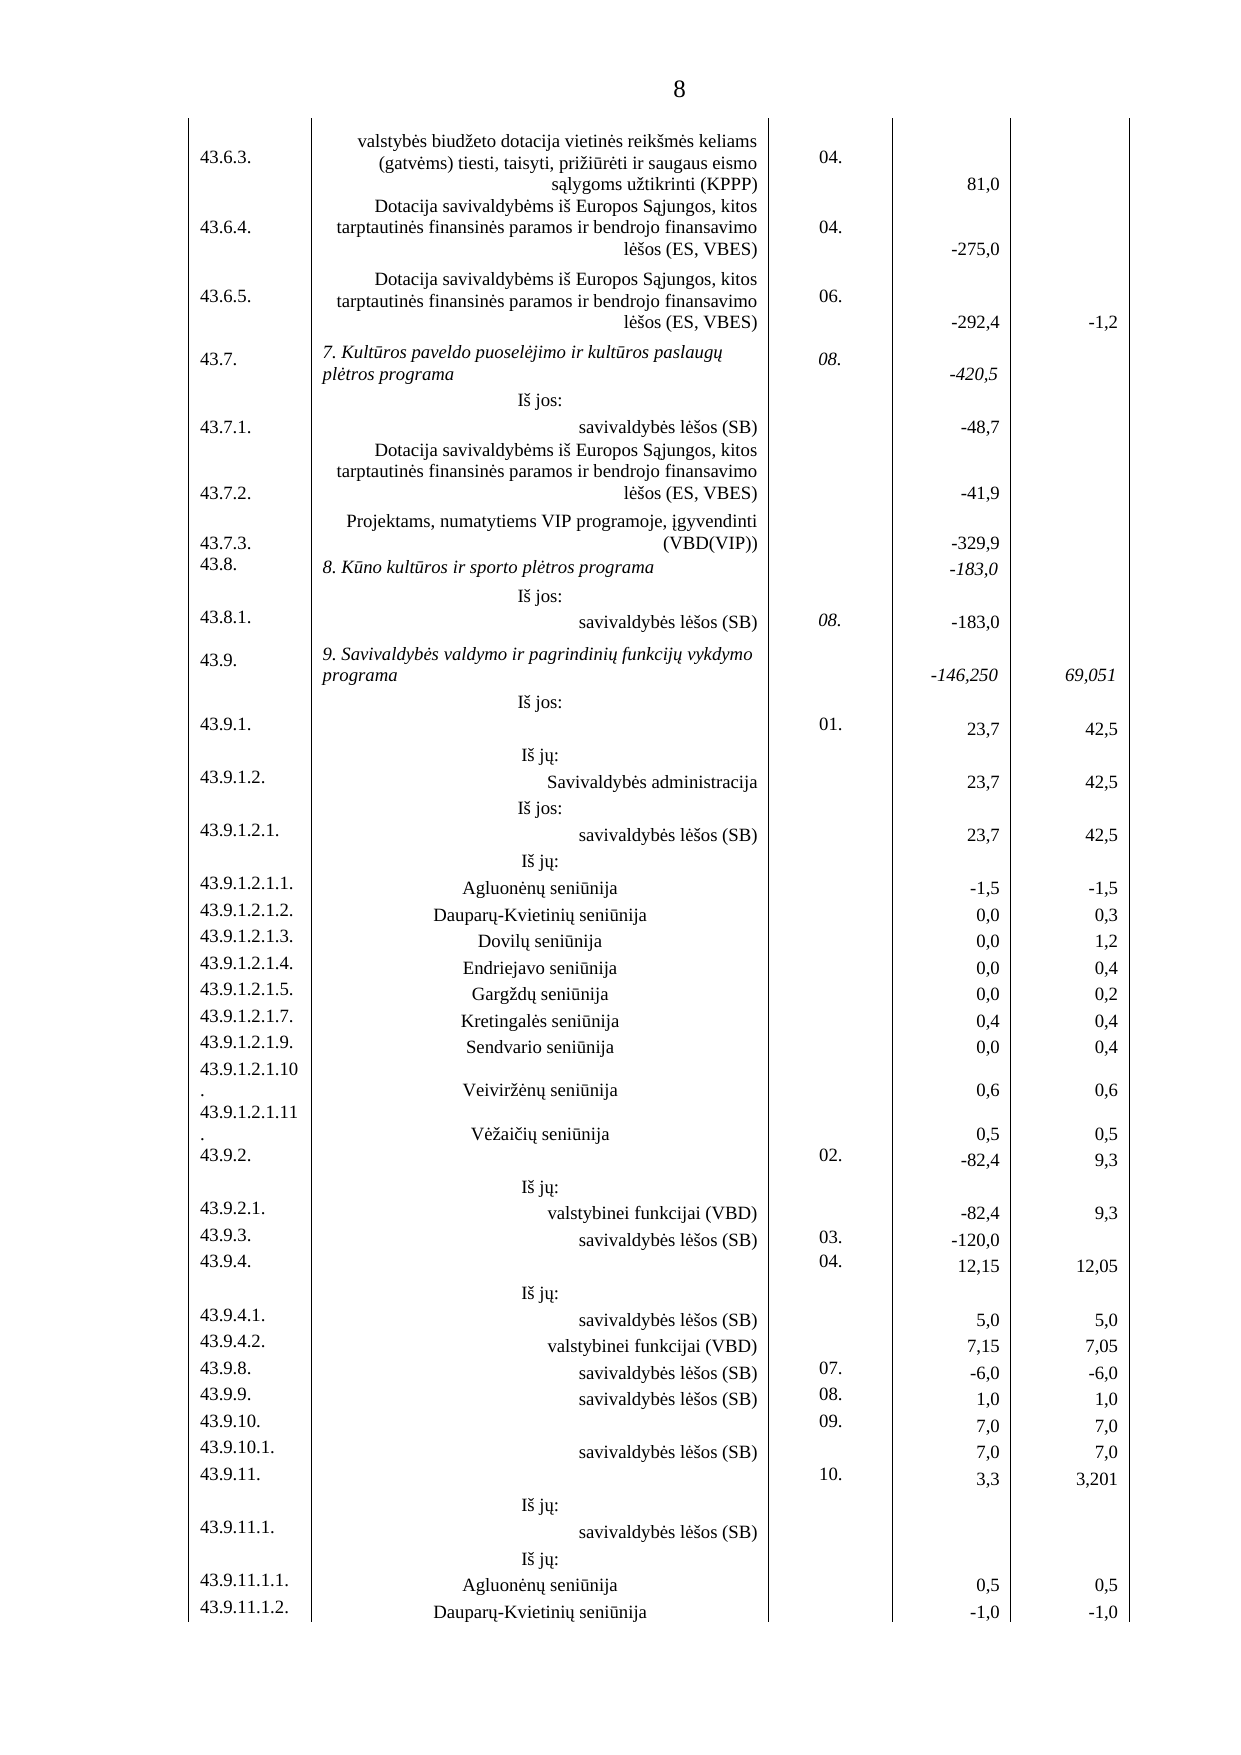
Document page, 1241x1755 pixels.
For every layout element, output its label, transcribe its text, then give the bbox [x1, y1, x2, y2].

table_cell 0,5 [893, 1569, 1010, 1596]
table_cell [893, 845, 1010, 872]
table_cell Iš jos: [312, 686, 768, 712]
table_cell savivaldybės lėšos (SB) [312, 1383, 768, 1410]
table_cell [189, 1489, 311, 1516]
table_cell -1,0 [893, 1596, 1010, 1622]
table_cell 0,0 [893, 899, 1010, 925]
table_cell savivaldybės lėšos (SB) [312, 1224, 768, 1250]
table_cell [1011, 606, 1129, 633]
table_cell [189, 1171, 311, 1197]
table_cell 1,0 [893, 1383, 1010, 1410]
table_cell 43.8. [189, 553, 311, 580]
table_cell -6,0 [1011, 1357, 1129, 1383]
table_cell 42,5 [1011, 713, 1129, 739]
table_cell [769, 1330, 892, 1357]
table_cell valstybės biudžeto dotacija vietinės reikšmės keliams (gatvėms) tiesti, taisyti, prižiūrėti ir saugaus eismo sąlygoms užtikrinti (KPPP) [312, 118, 768, 195]
table_cell [1011, 686, 1129, 712]
table_cell [1011, 1516, 1129, 1542]
table_cell 06. [769, 259, 892, 333]
table_cell 8. Kūno kultūros ir sporto plėtros programa [312, 553, 768, 580]
table_cell Dauparų-Kvietinių seniūnija [312, 899, 768, 925]
table_cell [769, 1489, 892, 1516]
table_cell savivaldybės lėšos (SB) [312, 606, 768, 633]
table_cell 43.6.5. [189, 259, 311, 333]
table_cell 43.9.11. [189, 1463, 311, 1489]
table_cell 0,0 [893, 952, 1010, 978]
table_cell [769, 580, 892, 606]
table_cell 43.6.4. [189, 195, 311, 259]
table_cell [769, 766, 892, 792]
table_cell [769, 1569, 892, 1596]
table_cell 0,4 [1011, 1031, 1129, 1058]
table_cell Dovilų seniūnija [312, 925, 768, 952]
table_cell 43.9.1.2.1.4. [189, 952, 311, 978]
table_cell 08. [769, 1383, 892, 1410]
table_cell [769, 1436, 892, 1463]
table_cell [769, 438, 892, 503]
table_cell [769, 503, 892, 553]
table_cell 23,7 [893, 713, 1010, 739]
table_cell Iš jos: [312, 792, 768, 819]
table_cell 9,3 [1011, 1144, 1129, 1171]
table_cell 43.9.2. [189, 1144, 311, 1171]
table_cell -41,9 [893, 438, 1010, 503]
table_cell [189, 792, 311, 819]
table_cell 12,05 [1011, 1250, 1129, 1277]
table_cell -146,250 [893, 633, 1010, 686]
table_cell savivaldybės lėšos (SB) [312, 411, 768, 437]
table_cell 01. [769, 713, 892, 739]
table_cell -420,5 [893, 333, 1010, 384]
table_cell 04. [769, 1250, 892, 1277]
table_cell [893, 1516, 1010, 1542]
table_cell 0,3 [1011, 899, 1129, 925]
table_cell valstybinei funkcijai (VBD) [312, 1330, 768, 1357]
table_cell 1,0 [1011, 1383, 1129, 1410]
table_cell Iš jų: [312, 845, 768, 872]
table_cell [189, 1277, 311, 1303]
table_cell 43.9.1.2.1.2. [189, 899, 311, 925]
table_cell -292,4 [893, 259, 1010, 333]
table_cell [769, 952, 892, 978]
table_cell -82,4 [893, 1144, 1010, 1171]
table_cell Sendvario seniūnija [312, 1031, 768, 1058]
table_cell [312, 713, 768, 739]
table_cell [769, 1543, 892, 1569]
table_cell [1011, 1171, 1129, 1197]
table_cell [1011, 1489, 1129, 1516]
table_cell Veiviržėnų seniūnija [312, 1058, 768, 1101]
table_cell 7,0 [893, 1436, 1010, 1463]
table_cell 0,5 [1011, 1569, 1129, 1596]
table_cell [189, 845, 311, 872]
table_cell 43.9.1.2.1.3. [189, 925, 311, 952]
table_cell [893, 1543, 1010, 1569]
table_cell 09. [769, 1410, 892, 1436]
table_cell Dotacija savivaldybėms iš Europos Sąjungos, kitos tarptautinės finansinės paramos ir bendrojo finansavimo lėšos (ES, VBES) [312, 259, 768, 333]
table_cell Iš jų: [312, 1171, 768, 1197]
table_cell [769, 1277, 892, 1303]
table_cell 04. [769, 118, 892, 195]
table_cell [769, 1596, 892, 1622]
table_cell 43.9.1.2.1.11. [189, 1101, 311, 1144]
table_cell 43.9.1.2.1.9. [189, 1031, 311, 1058]
table_cell 3,201 [1011, 1463, 1129, 1489]
table_cell -1,5 [1011, 872, 1129, 898]
table_cell [189, 384, 311, 411]
table_cell [769, 1304, 892, 1330]
table_cell Iš jų: [312, 1277, 768, 1303]
table_cell [189, 686, 311, 712]
table_cell -1,0 [1011, 1596, 1129, 1622]
table_cell 43.9.1.2.1.10. [189, 1058, 311, 1101]
table_cell 43.9.11.1. [189, 1516, 311, 1542]
table_cell 9,3 [1011, 1197, 1129, 1224]
table_cell 0,4 [1011, 952, 1129, 978]
table_cell [1011, 118, 1129, 195]
table_cell [893, 792, 1010, 819]
table_cell 0,6 [1011, 1058, 1129, 1101]
table_cell [1011, 739, 1129, 766]
table_cell savivaldybės lėšos (SB) [312, 1516, 768, 1542]
table_cell 03. [769, 1224, 892, 1250]
table_cell [769, 1197, 892, 1224]
table_cell [769, 845, 892, 872]
table_cell [769, 739, 892, 766]
table_cell 02. [769, 1144, 892, 1171]
table_cell Gargždų seniūnija [312, 978, 768, 1005]
table_cell 0,2 [1011, 978, 1129, 1005]
table_cell 0,4 [893, 1005, 1010, 1031]
table_cell [769, 1058, 892, 1101]
table_cell 43.9.3. [189, 1224, 311, 1250]
table_cell [769, 686, 892, 712]
table_cell 43.9.4.1. [189, 1304, 311, 1330]
table_cell 43.9.1.2.1.1. [189, 872, 311, 898]
table_cell [1011, 553, 1129, 580]
table_cell [769, 553, 892, 580]
table_cell savivaldybės lėšos (SB) [312, 1304, 768, 1330]
table_cell [769, 411, 892, 437]
table_cell [769, 1516, 892, 1542]
table_cell 0,0 [893, 925, 1010, 952]
table_cell 0,6 [893, 1058, 1010, 1101]
table_cell Endriejavo seniūnija [312, 952, 768, 978]
table_cell 0,5 [893, 1101, 1010, 1144]
table_cell 7,0 [1011, 1436, 1129, 1463]
table_cell 42,5 [1011, 766, 1129, 792]
table_cell Iš jų: [312, 739, 768, 766]
table_cell 0,5 [1011, 1101, 1129, 1144]
table_cell [312, 1410, 768, 1436]
table_cell 43.9. [189, 633, 311, 686]
table_cell -183,0 [893, 553, 1010, 580]
table_cell 43.7.2. [189, 438, 311, 503]
table_cell 43.9.1.2.1. [189, 819, 311, 845]
table_cell [769, 819, 892, 845]
table_cell 43.8.1. [189, 606, 311, 633]
table_cell Kretingalės seniūnija [312, 1005, 768, 1031]
table_cell 7. Kultūros paveldo puoselėjimo ir kultūros paslaugų plėtros programa [312, 333, 768, 384]
table_cell 7,0 [1011, 1410, 1129, 1436]
table_cell [1011, 1543, 1129, 1569]
table_cell 5,0 [1011, 1304, 1129, 1330]
table_cell 43.9.8. [189, 1357, 311, 1383]
table_cell [1011, 503, 1129, 553]
table_cell [893, 1277, 1010, 1303]
table_cell Agluonėnų seniūnija [312, 872, 768, 898]
table_cell [312, 1144, 768, 1171]
table_cell 43.9.4. [189, 1250, 311, 1277]
table_cell 9. Savivaldybės valdymo ir pagrindinių funkcijų vykdymo programa [312, 633, 768, 686]
table_cell 43.9.10. [189, 1410, 311, 1436]
table_cell 07. [769, 1357, 892, 1383]
table_cell -82,4 [893, 1197, 1010, 1224]
table_cell [769, 1171, 892, 1197]
table_cell 0,0 [893, 978, 1010, 1005]
table_cell 43.9.9. [189, 1383, 311, 1410]
table_cell -1,2 [1011, 259, 1129, 333]
table_cell 10. [769, 1463, 892, 1489]
table_cell [1011, 792, 1129, 819]
table_cell [769, 1005, 892, 1031]
table_cell [769, 872, 892, 898]
table_cell 23,7 [893, 819, 1010, 845]
table_cell 43.9.1. [189, 713, 311, 739]
table_cell [769, 1031, 892, 1058]
table_cell Iš jos: [312, 580, 768, 606]
table_cell 69,051 [1011, 633, 1129, 686]
table_cell 42,5 [1011, 819, 1129, 845]
table_cell Iš jų: [312, 1543, 768, 1569]
table_cell 43.9.4.2. [189, 1330, 311, 1357]
table_cell savivaldybės lėšos (SB) [312, 1436, 768, 1463]
table_cell 43.6.3. [189, 118, 311, 195]
table_cell [189, 1543, 311, 1569]
table_cell 08. [769, 606, 892, 633]
table_cell Projektams, numatytiems VIP programoje, įgyvendinti (VBD(VIP)) [312, 503, 768, 553]
table_cell [1011, 580, 1129, 606]
table_cell [312, 1250, 768, 1277]
table_cell 43.9.11.1.1. [189, 1569, 311, 1596]
table_cell savivaldybės lėšos (SB) [312, 819, 768, 845]
table_cell 43.7.1. [189, 411, 311, 437]
table_cell 43.9.11.1.2. [189, 1596, 311, 1622]
table_cell [769, 925, 892, 952]
table_cell Dotacija savivaldybėms iš Europos Sąjungos, kitos tarptautinės finansinės paramos ir bendrojo finansavimo lėšos (ES, VBES) [312, 438, 768, 503]
table_cell [1011, 438, 1129, 503]
table_cell [1011, 845, 1129, 872]
table_cell 43.7.3. [189, 503, 311, 553]
table_cell 0,0 [893, 1031, 1010, 1058]
table_cell [769, 1101, 892, 1144]
table_cell -1,5 [893, 872, 1010, 898]
table_cell 43.7. [189, 333, 311, 384]
table_cell -120,0 [893, 1224, 1010, 1250]
table_cell Iš jos: [312, 384, 768, 411]
table_cell 12,15 [893, 1250, 1010, 1277]
table_cell 08. [769, 333, 892, 384]
table_cell Vėžaičių seniūnija [312, 1101, 768, 1144]
table_cell [189, 739, 311, 766]
table_cell 23,7 [893, 766, 1010, 792]
table_cell [893, 384, 1010, 411]
table_cell [893, 1171, 1010, 1197]
table_cell [312, 1463, 768, 1489]
table_cell [1011, 1277, 1129, 1303]
table_cell 1,2 [1011, 925, 1129, 952]
table_cell [189, 580, 311, 606]
table_cell 04. [769, 195, 892, 259]
table_cell 43.9.1.2. [189, 766, 311, 792]
table_cell Iš jų: [312, 1489, 768, 1516]
table_cell Savivaldybės administracija [312, 766, 768, 792]
table_cell [769, 792, 892, 819]
table_cell 7,15 [893, 1330, 1010, 1357]
table_cell [1011, 195, 1129, 259]
table_cell [769, 633, 892, 686]
table_cell [769, 899, 892, 925]
table_cell [1011, 333, 1129, 384]
table_cell Agluonėnų seniūnija [312, 1569, 768, 1596]
table_cell -275,0 [893, 195, 1010, 259]
table_cell -48,7 [893, 411, 1010, 437]
table_cell [769, 384, 892, 411]
table_cell [893, 739, 1010, 766]
table_cell 7,05 [1011, 1330, 1129, 1357]
table_cell [893, 686, 1010, 712]
table_cell 43.9.1.2.1.7. [189, 1005, 311, 1031]
table_cell 0,4 [1011, 1005, 1129, 1031]
table_cell 43.9.2.1. [189, 1197, 311, 1224]
table_cell [1011, 1224, 1129, 1250]
table_cell 7,0 [893, 1410, 1010, 1436]
table_cell 81,0 [893, 118, 1010, 195]
table_cell -329,9 [893, 503, 1010, 553]
table_cell [893, 1489, 1010, 1516]
table_cell -6,0 [893, 1357, 1010, 1383]
table_cell [893, 580, 1010, 606]
table_cell -183,0 [893, 606, 1010, 633]
table_cell 43.9.1.2.1.5. [189, 978, 311, 1005]
table_cell Dauparų-Kvietinių seniūnija [312, 1596, 768, 1622]
table_cell Dotacija savivaldybėms iš Europos Sąjungos, kitos tarptautinės finansinės paramos ir bendrojo finansavimo lėšos (ES, VBES) [312, 195, 768, 259]
table_cell 5,0 [893, 1304, 1010, 1330]
table_cell 43.9.10.1. [189, 1436, 311, 1463]
table_cell 3,3 [893, 1463, 1010, 1489]
table_cell [1011, 411, 1129, 437]
table_cell valstybinei funkcijai (VBD) [312, 1197, 768, 1224]
table_cell savivaldybės lėšos (SB) [312, 1357, 768, 1383]
table_cell [1011, 384, 1129, 411]
table_cell [769, 978, 892, 1005]
